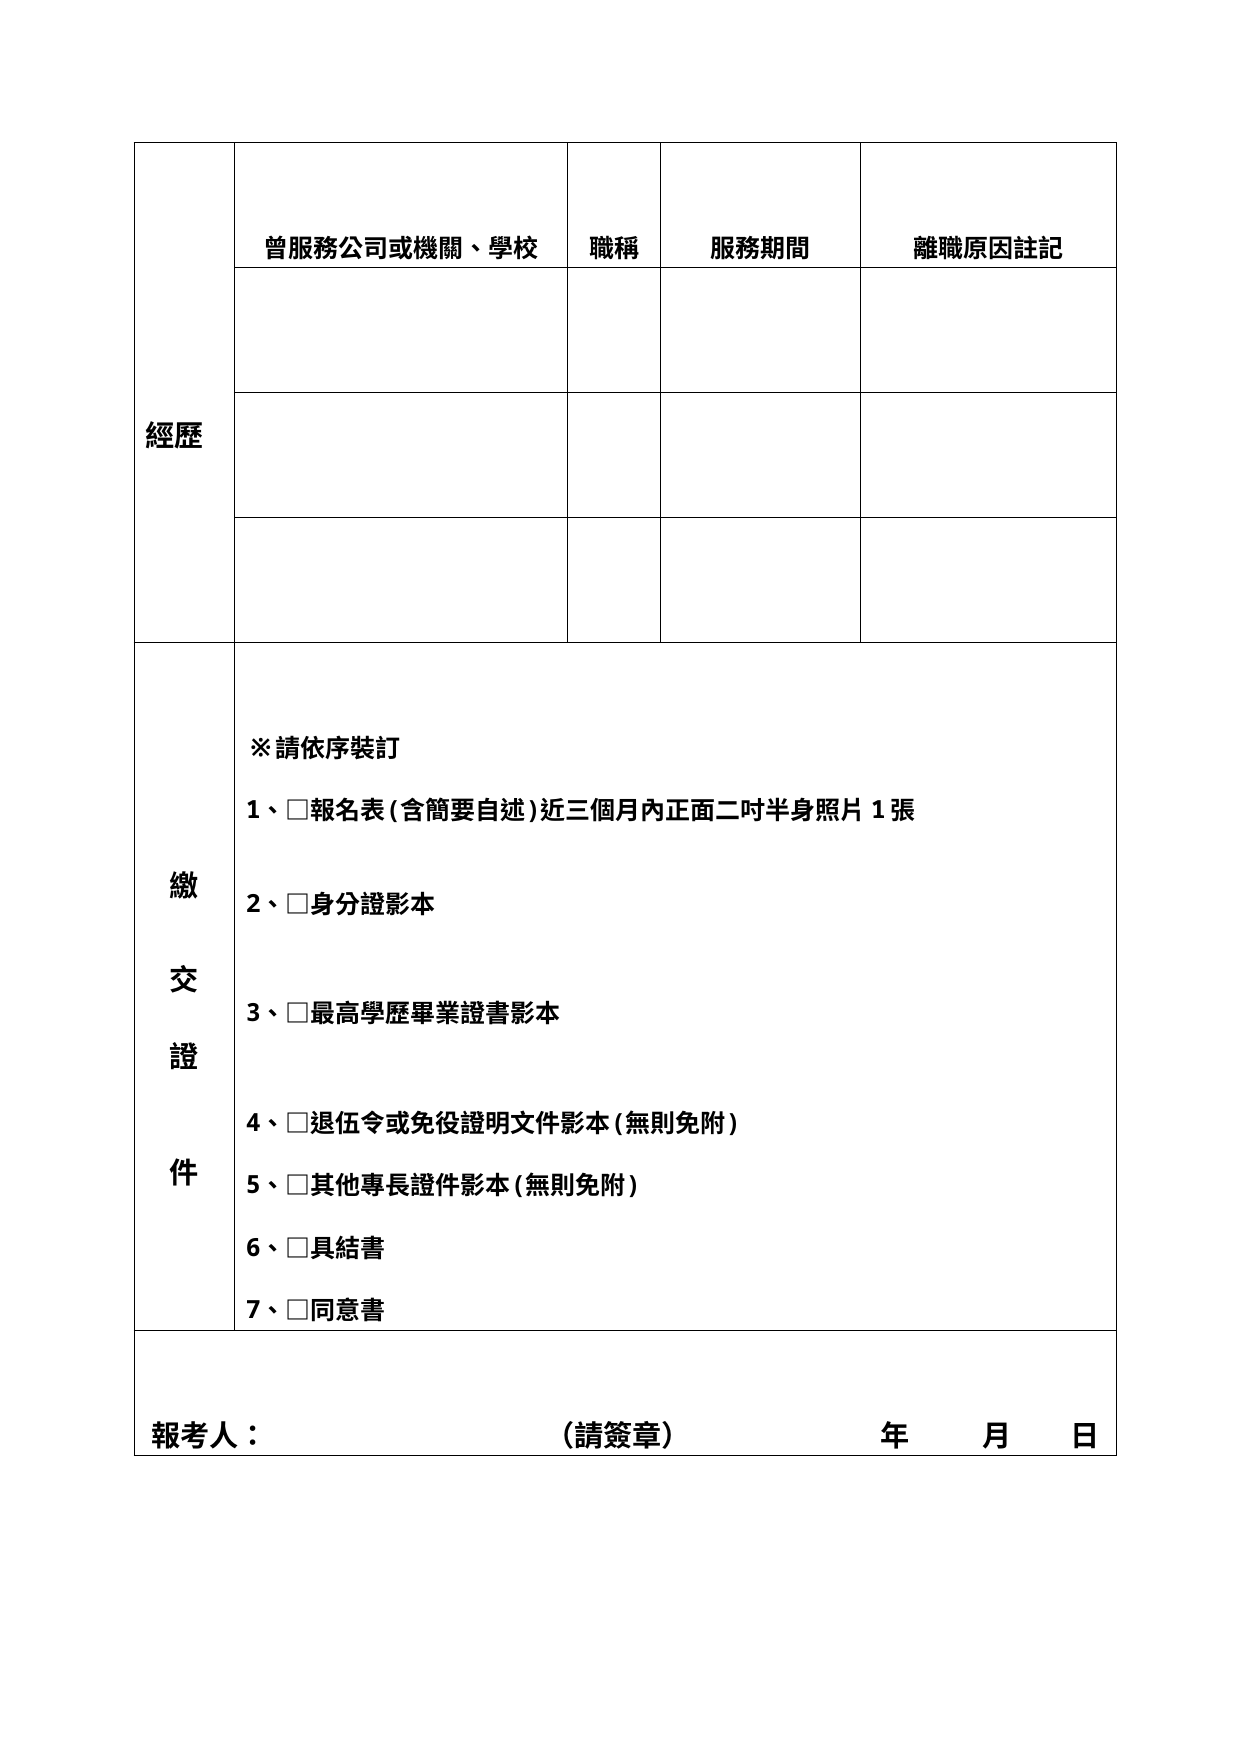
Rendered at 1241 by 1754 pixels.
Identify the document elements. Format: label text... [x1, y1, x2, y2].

table_cell [661, 393, 860, 517]
table_cell 經歷 [135, 143, 234, 642]
table_cell [235, 268, 567, 392]
table_cell 報考人： （請簽章） 年 月 日 [135, 1331, 1116, 1455]
table_cell [130, 1330, 134, 1455]
table_cell 繳 交 證 件 [135, 643, 234, 1330]
table_cell [130, 642, 134, 1330]
table_cell [861, 393, 1116, 517]
table_cell [130, 517, 134, 642]
table_cell 離職原因註記 [861, 143, 1116, 267]
table_cell [130, 142, 134, 267]
table_cell [568, 268, 660, 392]
table_cell ※請依序裝訂 1、□報名表(含簡要自述)近三個月內正面二吋半身照片1張 2、□身分證影本 3、□最高學歷畢業證書影本 4、□退伍令或免役證明文件影本(無則免附) 5、□其他專長證件影本(無則免附) 6、□具結書 7、□同意書 [235, 643, 1116, 1330]
table_cell 曾服務公司或機關、學校 [235, 143, 567, 267]
table_cell [568, 518, 660, 642]
table_cell [235, 393, 567, 517]
table_cell 服務期間 [661, 143, 860, 267]
table_cell [861, 518, 1116, 642]
table_cell [235, 518, 567, 642]
table_cell [661, 268, 860, 392]
table_cell [661, 518, 860, 642]
table_cell [861, 268, 1116, 392]
table_cell 職稱 [568, 143, 660, 267]
table_cell [568, 393, 660, 517]
table_cell [130, 267, 134, 392]
table_cell [130, 392, 134, 517]
